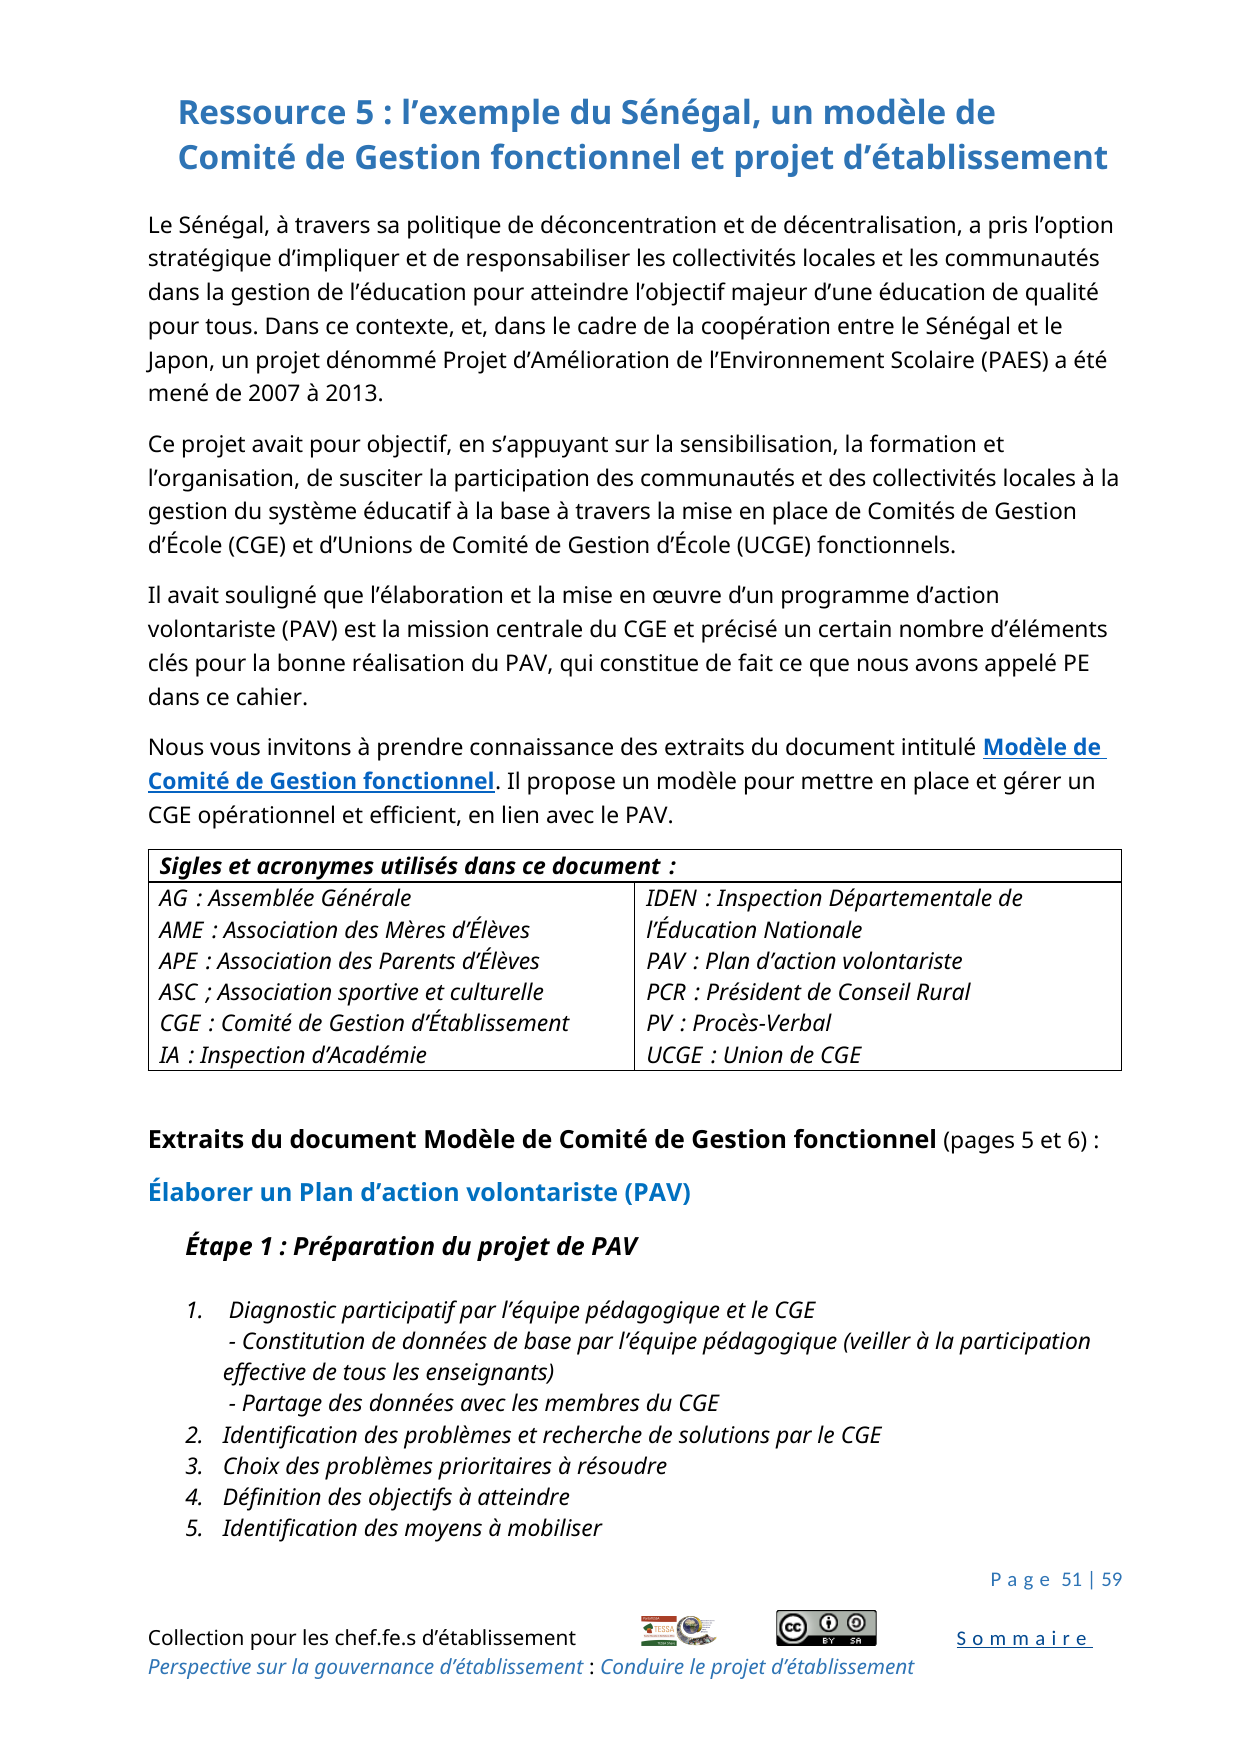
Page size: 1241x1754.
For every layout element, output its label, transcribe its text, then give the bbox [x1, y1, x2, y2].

list Identification des problèmes et recherche de solutions par le CGE [185, 1418, 1122, 1450]
text Il avait souligné que l’élaboration et la mise en œuvre d’un programme d’action volontariste (PAV) est la mission centrale du CGE et précisé un certain nombre d’éléments clés pour la bonne réalisation du PAV, qui constitue de fait ce que nous avons appelé PE dans ce cahier. [148, 579, 1122, 712]
list Définition des objectifs à atteindre [185, 1481, 1122, 1512]
text Extraits du document Modèle de Comité de Gestion fonctionnel (pages 5 et 6) : [148, 1121, 1122, 1155]
picture [776, 1610, 877, 1646]
picture [641, 1616, 717, 1646]
text Élaborer un Plan d’action volontariste (PAV) [148, 1175, 1122, 1209]
text Le Sénégal, à travers sa politique de déconcentration et de décentralisation, a pris l’option stratégique d’impliquer et de responsabiliser les collectivités locales et les communautés dans la gestion de l’éducation pour atteindre l’objectif majeur d’une éducation de qualité pour tous. Dans ce contexte, et, dans le cadre de la coopération entre le Sénégal et le Japon, un projet dénommé Projet d’Amélioration de l’Environnement Scolaire (PAES) a été mené de 2007 à 2013. [148, 209, 1122, 409]
list Identification des moyens à mobiliser [185, 1512, 1122, 1543]
text Ce projet avait pour objectif, en s’appuyant sur la sensibilisation, la formation et l’organisation, de susciter la participation des communautés et des collectivités locales à la gestion du système éducatif à la base à travers la mise en place de Comités de Gestion d’École (CGE) et d’Unions de Comité de Gestion d’École (UCGE) fonctionnels. [148, 428, 1122, 560]
text Étape 1 : Préparation du projet de PAV [148, 1228, 1122, 1262]
subtitle Ressource 5 : l’exemple du Sénégal, un modèle de Comité de Gestion fonctionnel et projet d’établissement [177, 89, 1122, 179]
list Choix des problèmes prioritaires à résoudre [185, 1450, 1122, 1481]
text Nous vous invitons à prendre connaissance des extraits du document intitulé Modèle de Comité de Gestion fonctionnel. Il propose un modèle pour mettre en place et gérer un CGE opérationnel et efficient, en lien avec le PAV. [148, 731, 1122, 830]
table_cell IDEN : Inspection Départementale de l’Éducation Nationale PAV : Plan d’action volontariste PCR : Président de Conseil Rural PV : Procès-Verbal UCGE : Union de CGE [635, 883, 1121, 1070]
table_cell AG : Assemblée Générale AME : Association des Mères d’Élèves APE : Association des Parents d’Élèves ASC ; Association sportive et culturelle CGE : Comité de Gestion d’Établissement IA : Inspection d’Académie [149, 883, 634, 1070]
list Diagnostic participatif par l’équipe pédagogique et le CGE - Constitution de données de base par l’équipe pédagogique (veiller à la participation effective de tous les enseignants) - Partage des données avec les membres du CGE [185, 1293, 1122, 1418]
table_header Sigles et acronymes utilisés dans ce document : [149, 850, 1121, 881]
